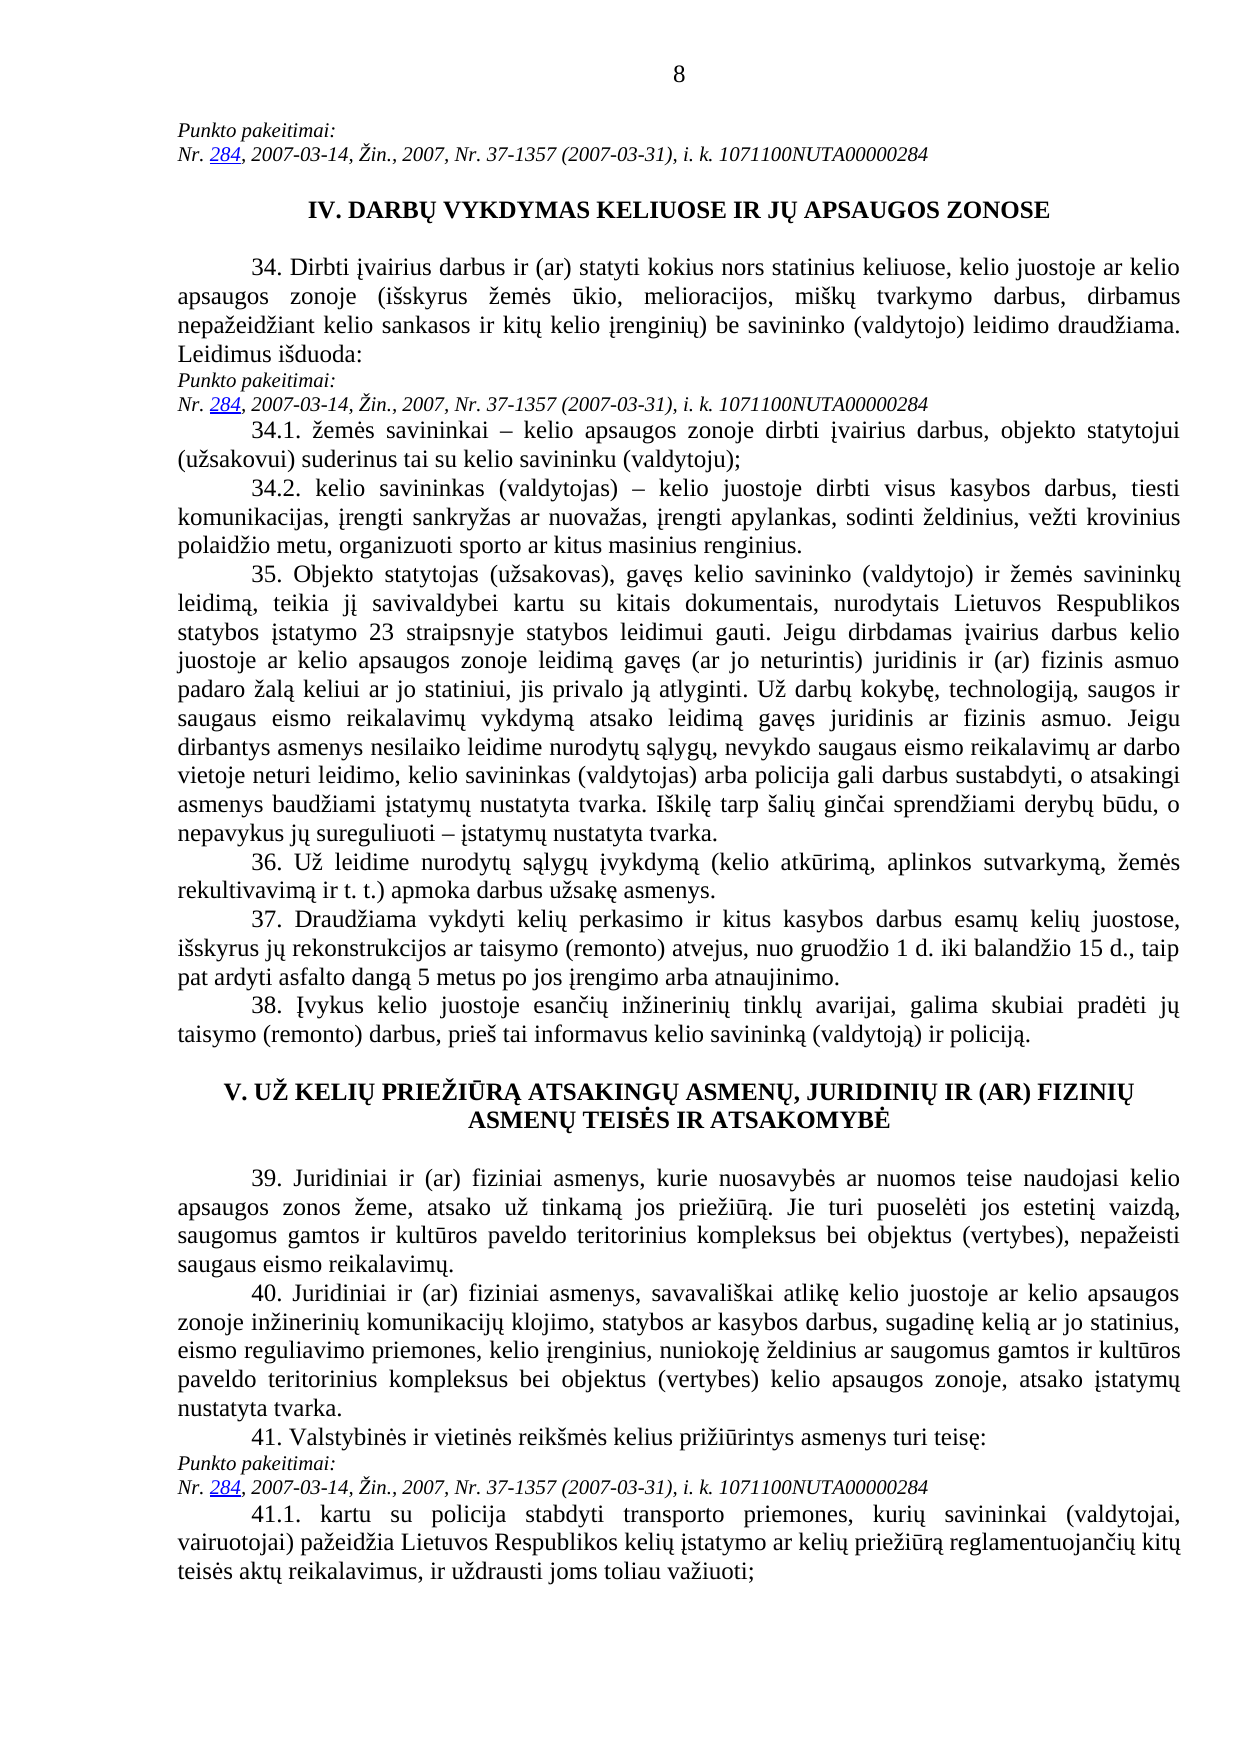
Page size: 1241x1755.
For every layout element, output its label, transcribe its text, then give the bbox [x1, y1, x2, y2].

text 38. Įvykus kelio juostoje esančių inžinerinių tinklų avarijai, galima skubiai pradėti jų taisymo (remonto) darbus, prieš tai informavus kelio savininką (valdytoją) ir policiją. [177, 991, 1181, 1048]
text 37. Draudžiama vykdyti kelių perkasimo ir kitus kasybos darbus esamų kelių juostose, išskyrus jų rekonstrukcijos ar taisymo (remonto) atvejus, nuo gruodžio 1 d. iki balandžio 15 d., taip pat ardyti asfalto dangą 5 metus po jos įrengimo arba atnaujinimo. [177, 904, 1181, 991]
text V. UŽ KELIŲ PRIEŽIŪRĄ ATSAKINGŲ ASMENŲ, JURIDINIŲ IR (AR) FIZINIŲ [177, 1077, 1181, 1106]
text Punkto pakeitimai: [177, 118, 1181, 142]
text 40. Juridiniai ir (ar) fiziniai asmenys, savavališkai atlikę kelio juostoje ar kelio apsaugos zonoje inžinerinių komunikacijų klojimo, statybos ar kasybos darbus, sugadinę kelią ar jo statinius, eismo reguliavimo priemones, kelio įrenginius, nuniokoję želdinius ar saugomus gamtos ir kultūros paveldo teritorinius kompleksus bei objektus (vertybes) kelio apsaugos zonoje, atsako įstatymų nustatyta tvarka. [177, 1278, 1181, 1422]
text Nr. 284, 2007-03-14, Žin., 2007, Nr. 37-1357 (2007-03-31), i. k. 1071100NUTA00000284 [177, 392, 1181, 416]
text ASMENŲ TEISĖS IR ATSAKOMYBĖ [177, 1106, 1181, 1134]
text 34.2. kelio savininkas (valdytojas) – kelio juostoje dirbti visus kasybos darbus, tiesti komunikacijas, įrengti sankryžas ar nuovažas, įrengti apylankas, sodinti želdinius, vežti krovinius polaidžio metu, organizuoti sporto ar kitus masinius renginius. [177, 473, 1181, 559]
text 34.1. žemės savininkai – kelio apsaugos zonoje dirbti įvairius darbus, objekto statytojui (užsakovui) suderinus tai su kelio savininku (valdytoju); [177, 416, 1181, 473]
text IV. DARBŲ VYKDYMAS KELIUOSE IR JŲ APSAUGOS ZONOSE [177, 195, 1181, 224]
text 41. Valstybinės ir vietinės reikšmės kelius prižiūrintys asmenys turi teisę: [177, 1422, 1181, 1451]
text Punkto pakeitimai: [177, 1451, 1181, 1475]
text Nr. 284, 2007-03-14, Žin., 2007, Nr. 37-1357 (2007-03-31), i. k. 1071100NUTA00000284 [177, 1475, 1181, 1499]
text Nr. 284, 2007-03-14, Žin., 2007, Nr. 37-1357 (2007-03-31), i. k. 1071100NUTA00000284 [177, 142, 1181, 166]
text 41.1. kartu su policija stabdyti transporto priemones, kurių savininkai (valdytojai, vairuotojai) pažeidžia Lietuvos Respublikos kelių įstatymo ar kelių priežiūrą reglamentuojančių kitų teisės aktų reikalavimus, ir uždrausti joms toliau važiuoti; [177, 1499, 1181, 1585]
text Punkto pakeitimai: [177, 367, 1181, 392]
text 34. Dirbti įvairius darbus ir (ar) statyti kokius nors statinius keliuose, kelio juostoje ar kelio apsaugos zonoje (išskyrus žemės ūkio, melioracijos, miškų tvarkymo darbus, dirbamus nepažeidžiant kelio sankasos ir kitų kelio įrenginių) be savininko (valdytojo) leidimo draudžiama. Leidimus išduoda: [177, 252, 1181, 367]
text 36. Už leidime nurodytų sąlygų įvykdymą (kelio atkūrimą, aplinkos sutvarkymą, žemės rekultivavimą ir t. t.) apmoka darbus užsakę asmenys. [177, 847, 1181, 904]
text 39. Juridiniai ir (ar) fiziniai asmenys, kurie nuosavybės ar nuomos teise naudojasi kelio apsaugos zonos žeme, atsako už tinkamą jos priežiūrą. Jie turi puoselėti jos estetinį vaizdą, saugomus gamtos ir kultūros paveldo teritorinius kompleksus bei objektus (vertybes), nepažeisti saugaus eismo reikalavimų. [177, 1163, 1181, 1278]
text 35. Objekto statytojas (užsakovas), gavęs kelio savininko (valdytojo) ir žemės savininkų leidimą, teikia jį savivaldybei kartu su kitais dokumentais, nurodytais Lietuvos Respublikos statybos įstatymo 23 straipsnyje statybos leidimui gauti. Jeigu dirbdamas įvairius darbus kelio juostoje ar kelio apsaugos zonoje leidimą gavęs (ar jo neturintis) juridinis ir (ar) fizinis asmuo padaro žalą keliui ar jo statiniui, jis privalo ją atlyginti. Už darbų kokybę, technologiją, saugos ir saugaus eismo reikalavimų vykdymą atsako leidimą gavęs juridinis ar fizinis asmuo. Jeigu dirbantys asmenys nesilaiko leidime nurodytų sąlygų, nevykdo saugaus eismo reikalavimų ar darbo vietoje neturi leidimo, kelio savininkas (valdytojas) arba policija gali darbus sustabdyti, o atsakingi asmenys baudžiami įstatymų nustatyta tvarka. Iškilę tarp šalių ginčai sprendžiami derybų būdu, o nepavykus jų sureguliuoti – įstatymų nustatyta tvarka. [177, 559, 1181, 847]
